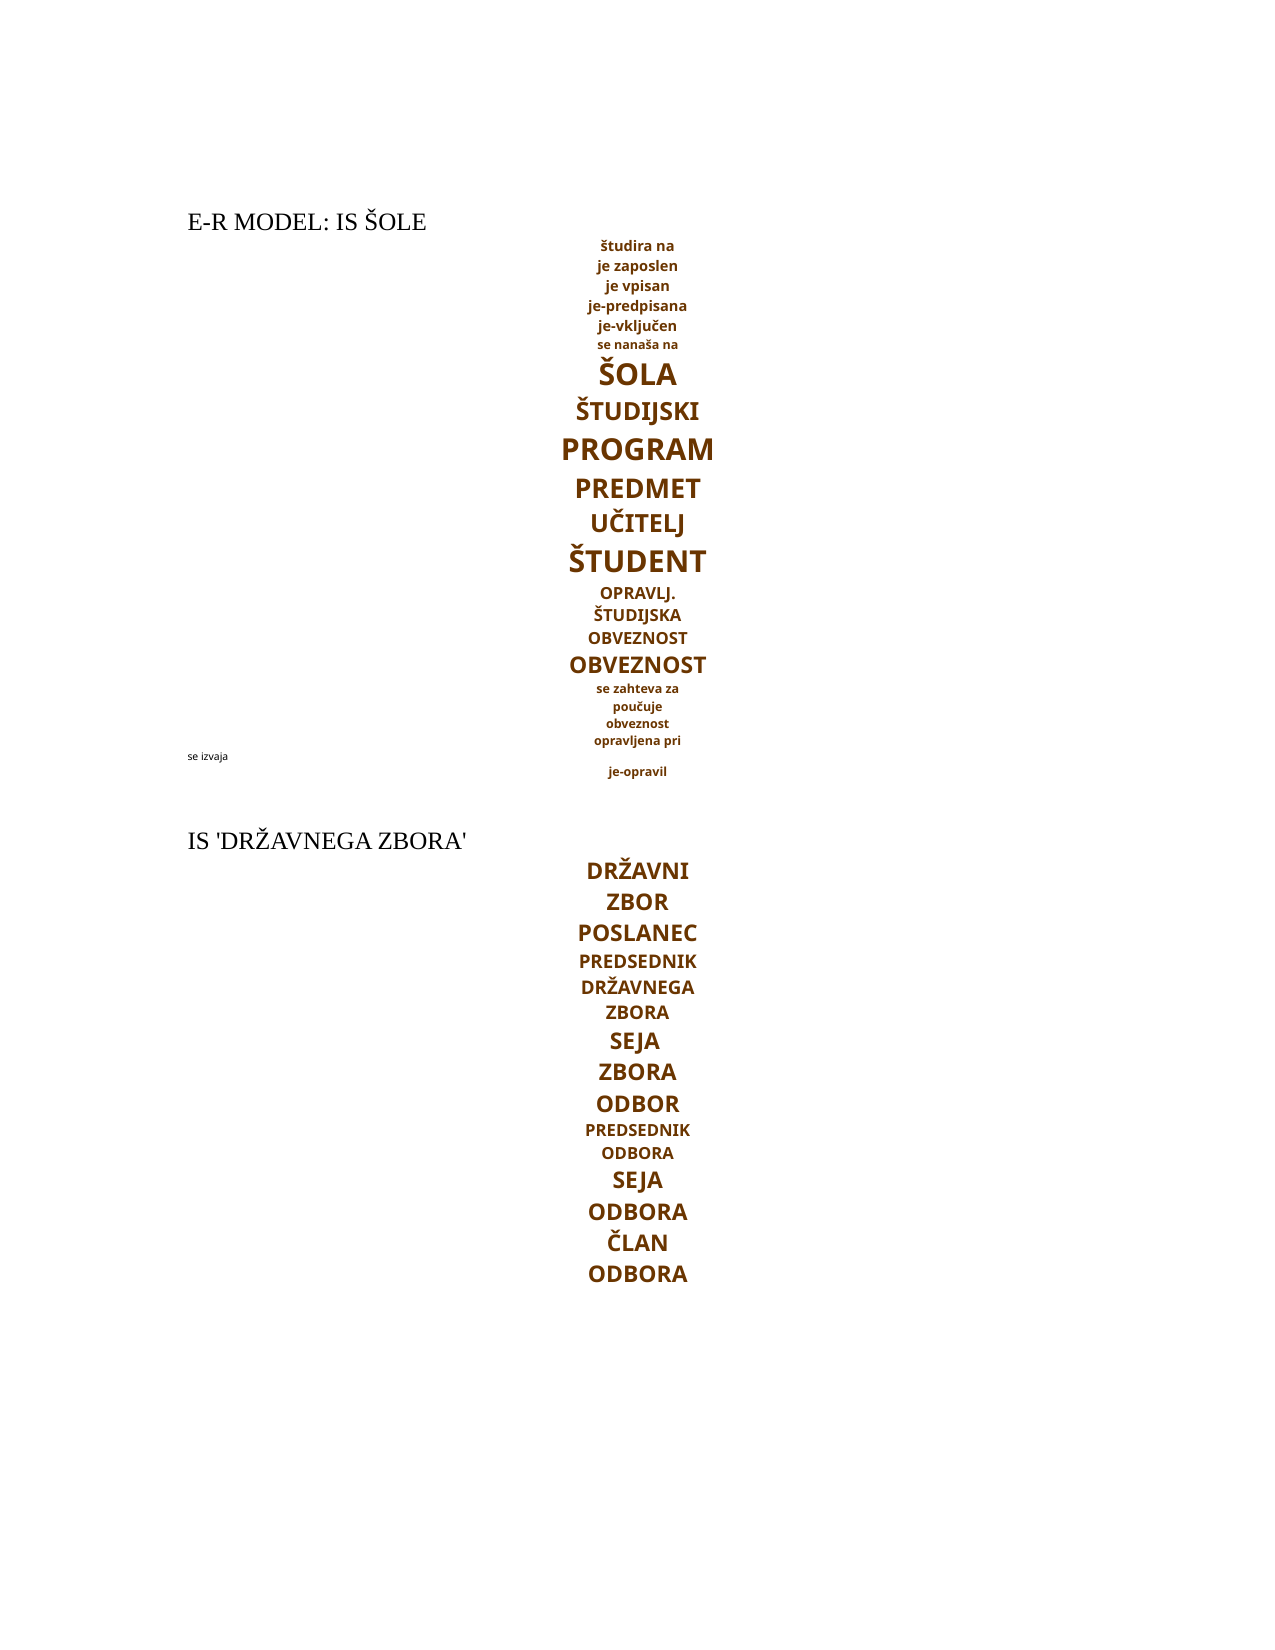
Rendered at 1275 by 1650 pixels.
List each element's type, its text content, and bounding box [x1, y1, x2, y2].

text PROGRAM [187, 428, 1088, 469]
text OPRAVLJ. [187, 581, 1088, 604]
text se zahteva za [187, 681, 1088, 698]
text ČLAN [187, 1227, 1088, 1258]
text SEJA [187, 1025, 1088, 1056]
text ODBORA [187, 1196, 1088, 1227]
text je vpisan [187, 276, 1088, 296]
text OBVEZNOST [187, 627, 1088, 649]
text ŠTUDIJSKI [187, 394, 1088, 428]
text PREDMET [187, 469, 1088, 506]
text ŠTUDENT [187, 540, 1088, 581]
text ZBORA [187, 999, 1088, 1025]
text ODBOR [187, 1088, 1088, 1119]
text poučuje [187, 698, 1088, 715]
text E-R MODEL: IS ŠOLE [187, 207, 1088, 236]
text DRŽAVNI [187, 855, 1088, 886]
text IS 'DRŽAVNEGA ZBORA' [187, 826, 1088, 855]
text obveznost [187, 715, 1088, 732]
text DRŽAVNEGA [187, 974, 1088, 999]
text je-predpisana [187, 296, 1088, 316]
text ODBORA [187, 1142, 1088, 1164]
text ŠTUDIJSKA [187, 604, 1088, 627]
text je-vključen [187, 316, 1088, 336]
text opravljena pri [187, 732, 1088, 749]
text ZBORA [187, 1056, 1088, 1088]
text se nanaša na [187, 336, 1088, 353]
text ODBORA [187, 1258, 1088, 1289]
text se izvaja [187, 749, 1088, 763]
text ZBOR [187, 886, 1088, 917]
text je zaposlen [187, 256, 1088, 276]
text PREDSEDNIK [187, 948, 1088, 974]
text ŠOLA [187, 353, 1088, 394]
text SEJA [187, 1164, 1088, 1196]
text študira na [187, 236, 1088, 256]
text PREDSEDNIK [187, 1119, 1088, 1142]
text POSLANEC [187, 917, 1088, 948]
text je-opravil [187, 763, 1088, 780]
text UČITELJ [187, 506, 1088, 540]
text OBVEZNOST [187, 649, 1088, 681]
